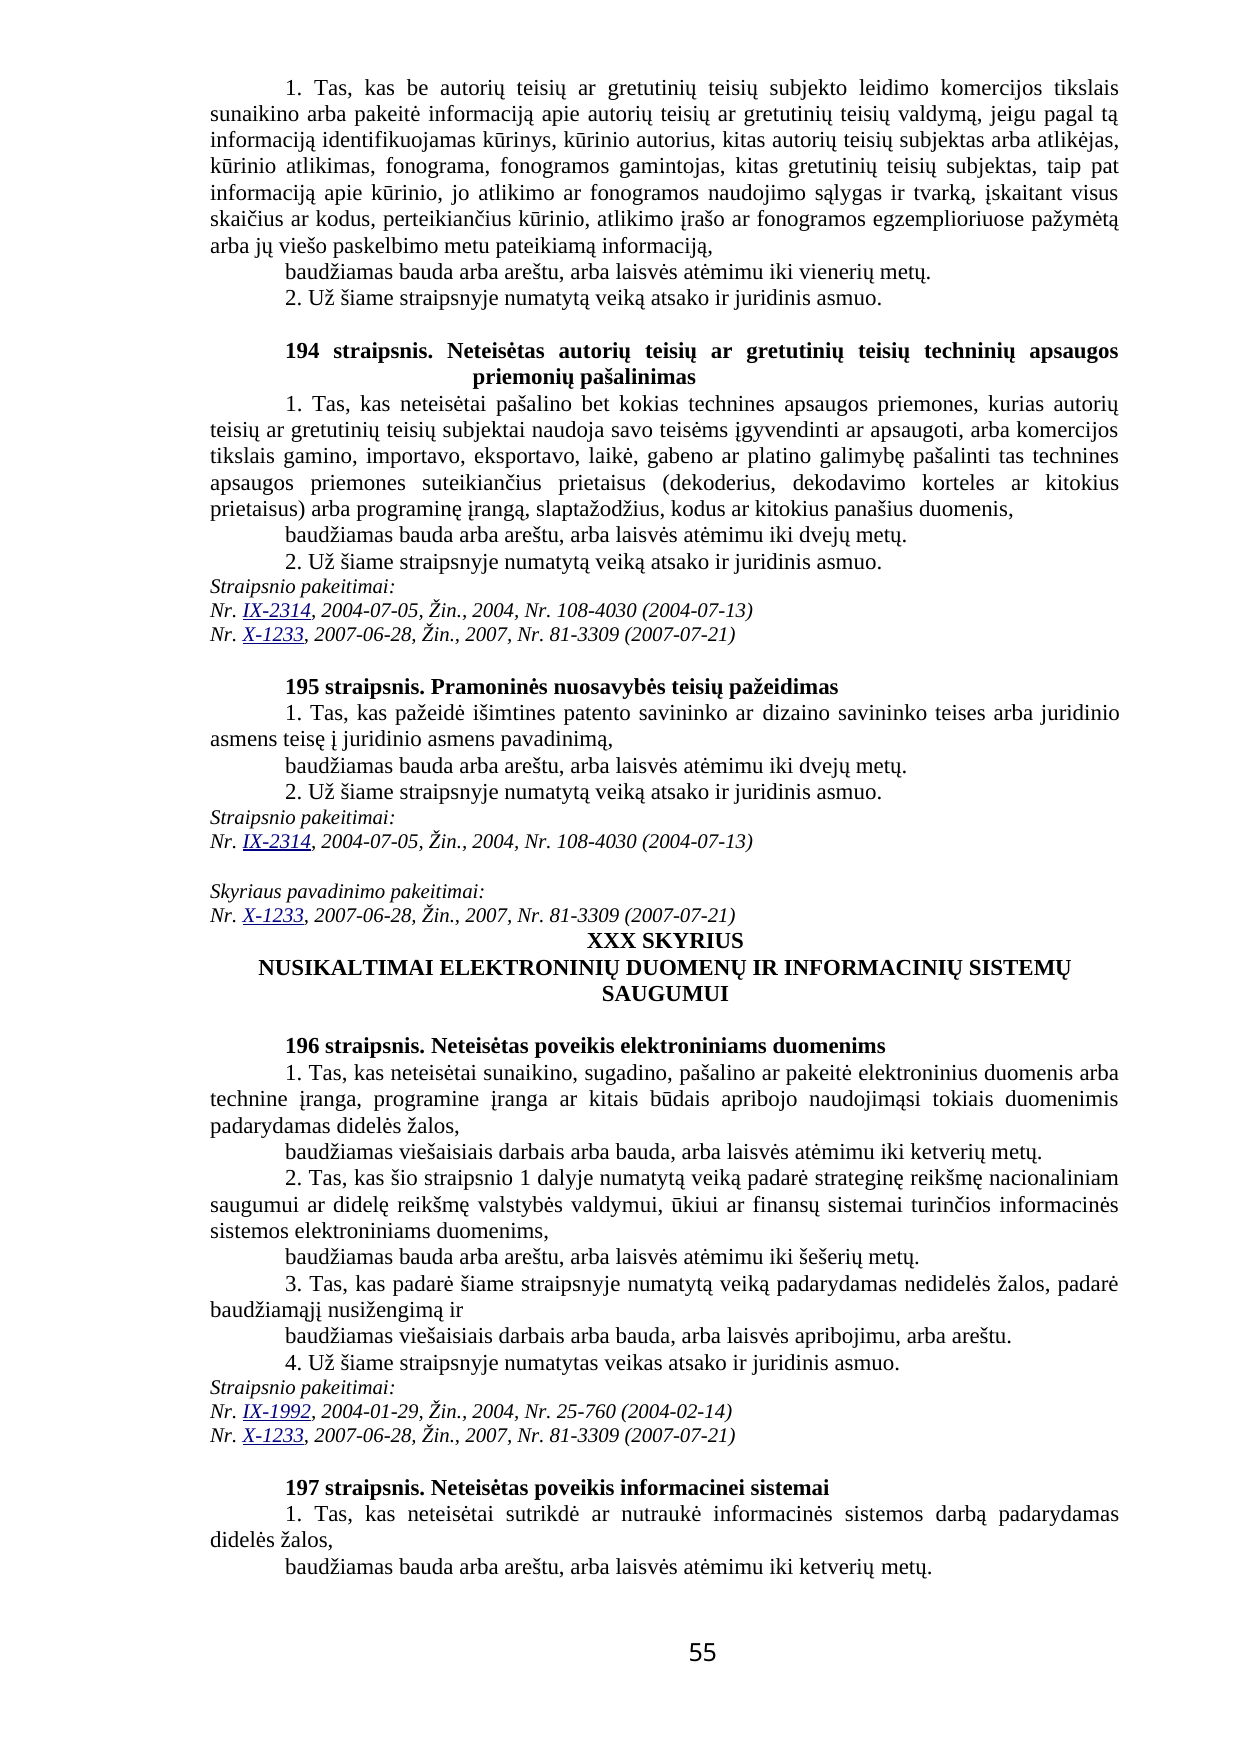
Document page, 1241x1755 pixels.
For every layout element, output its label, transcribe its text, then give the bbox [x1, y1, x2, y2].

text 197 straipsnis. Neteisėtas poveikis informacinei sistemai [210, 1474, 1120, 1500]
text baudžiamas bauda arba areštu, arba laisvės atėmimu iki vienerių metų. [210, 258, 1120, 284]
text baudžiamas bauda arba areštu, arba laisvės atėmimu iki dvejų metų. [210, 522, 1120, 548]
text 3. Tas, kas padarė šiame straipsnyje numatytą veiką padarydamas nedidelės žalos, padarė baudžiamąjį nusižengimą ir [210, 1270, 1120, 1322]
text 2. Už šiame straipsnyje numatytą veiką atsako ir juridinis asmuo. [210, 548, 1120, 574]
text Straipsnio pakeitimai: [210, 574, 1120, 598]
text baudžiamas viešaisiais darbais arba bauda, arba laisvės apribojimu, arba areštu. [210, 1322, 1120, 1349]
text 195 straipsnis. Pramoninės nuosavybės teisių pažeidimas [210, 673, 1120, 699]
text Straipsnio pakeitimai: [210, 804, 1120, 829]
text baudžiamas bauda arba areštu, arba laisvės atėmimu iki šešerių metų. [210, 1243, 1120, 1270]
text 2. Už šiame straipsnyje numatytą veiką atsako ir juridinis asmuo. [210, 778, 1120, 804]
text Straipsnio pakeitimai: [210, 1375, 1120, 1399]
text baudžiamas bauda arba areštu, arba laisvės atėmimu iki ketverių metų. [210, 1553, 1120, 1579]
text Nr. IX-2314, 2004-07-05, Žin., 2004, Nr. 108-4030 (2004-07-13) [210, 829, 1120, 853]
text 1. Tas, kas be autorių teisių ar gretutinių teisių subjekto leidimo komercijos tikslais sunaikino arba pakeitė informaciją apie autorių teisių ar gretutinių teisių valdymą, jeigu pagal tą informaciją identifikuojamas kūrinys, kūrinio autorius, kitas autorių teisių subjektas arba atlikėjas, kūrinio atlikimas, fonograma, fonogramos gamintojas, kitas gretutinių teisių subjektas, taip pat informaciją apie kūrinio, jo atlikimo ar fonogramos naudojimo sąlygas ir tvarką, įskaitant visus skaičius ar kodus, perteikiančius kūrinio, atlikimo įrašo ar fonogramos egzemplioriuose pažymėtą arba jų viešo paskelbimo metu pateikiamą informaciją, [210, 73, 1120, 258]
text 1. Tas, kas pažeidė išimtines patento savininko ar dizaino savininko teises arba juridinio asmens teisę į juridinio asmens pavadinimą, [210, 699, 1120, 752]
text Nr. X-1233, 2007-06-28, Žin., 2007, Nr. 81-3309 (2007-07-21) [210, 622, 1120, 646]
text 2. Tas, kas šio straipsnio 1 dalyje numatytą veiką padarė strateginę reikšmę nacionaliniam saugumui ar didelę reikšmę valstybės valdymui, ūkiui ar finansų sistemai turinčios informacinės sistemos elektroniniams duomenims, [210, 1164, 1120, 1243]
text 1. Tas, kas neteisėtai pašalino bet kokias technines apsaugos priemones, kurias autorių teisių ar gretutinių teisių subjektai naudoja savo teisėms įgyvendinti ar apsaugoti, arba komercijos tikslais gamino, importavo, eksportavo, laikė, gabeno ar platino galimybę pašalinti tas technines apsaugos priemones suteikiančius prietaisus (dekoderius, dekodavimo korteles ar kitokius prietaisus) arba programinę įrangą, slaptažodžius, kodus ar kitokius panašius duomenis, [210, 390, 1120, 522]
text XXX SKYRIUS [210, 927, 1120, 953]
text Nr. X-1233, 2007-06-28, Žin., 2007, Nr. 81-3309 (2007-07-21) [210, 1423, 1120, 1447]
text baudžiamas bauda arba areštu, arba laisvės atėmimu iki dvejų metų. [210, 752, 1120, 778]
text 1. Tas, kas neteisėtai sutrikdė ar nutraukė informacinės sistemos darbą padarydamas didelės žalos, [210, 1500, 1120, 1553]
text Nr. X-1233, 2007-06-28, Žin., 2007, Nr. 81-3309 (2007-07-21) [210, 903, 1120, 927]
text 1. Tas, kas neteisėtai sunaikino, sugadino, pašalino ar pakeitė elektroninius duomenis arba technine įranga, programine įranga ar kitais būdais apribojo naudojimąsi tokiais duomenimis padarydamas didelės žalos, [210, 1059, 1120, 1138]
text 4. Už šiame straipsnyje numatytas veikas atsako ir juridinis asmuo. [210, 1349, 1120, 1375]
text 196 straipsnis. Neteisėtas poveikis elektroniniams duomenims [210, 1033, 1120, 1059]
text Skyriaus pavadinimo pakeitimai: [210, 879, 1120, 903]
text 194 straipsnis. Neteisėtas autorių teisių ar gretutinių teisių techninių apsaugos priemonių pašalinimas [285, 337, 1120, 390]
text 2. Už šiame straipsnyje numatytą veiką atsako ir juridinis asmuo. [210, 284, 1120, 311]
text Nr. IX-2314, 2004-07-05, Žin., 2004, Nr. 108-4030 (2004-07-13) [210, 598, 1120, 622]
text baudžiamas viešaisiais darbais arba bauda, arba laisvės atėmimu iki ketverių metų. [210, 1138, 1120, 1164]
text NUSIKALTIMAI ELEKTRONINIŲ DUOMENŲ IR INFORMACINIŲ SISTEMŲ SAUGUMUI [210, 953, 1120, 1006]
text Nr. IX-1992, 2004-01-29, Žin., 2004, Nr. 25-760 (2004-02-14) [210, 1399, 1120, 1423]
